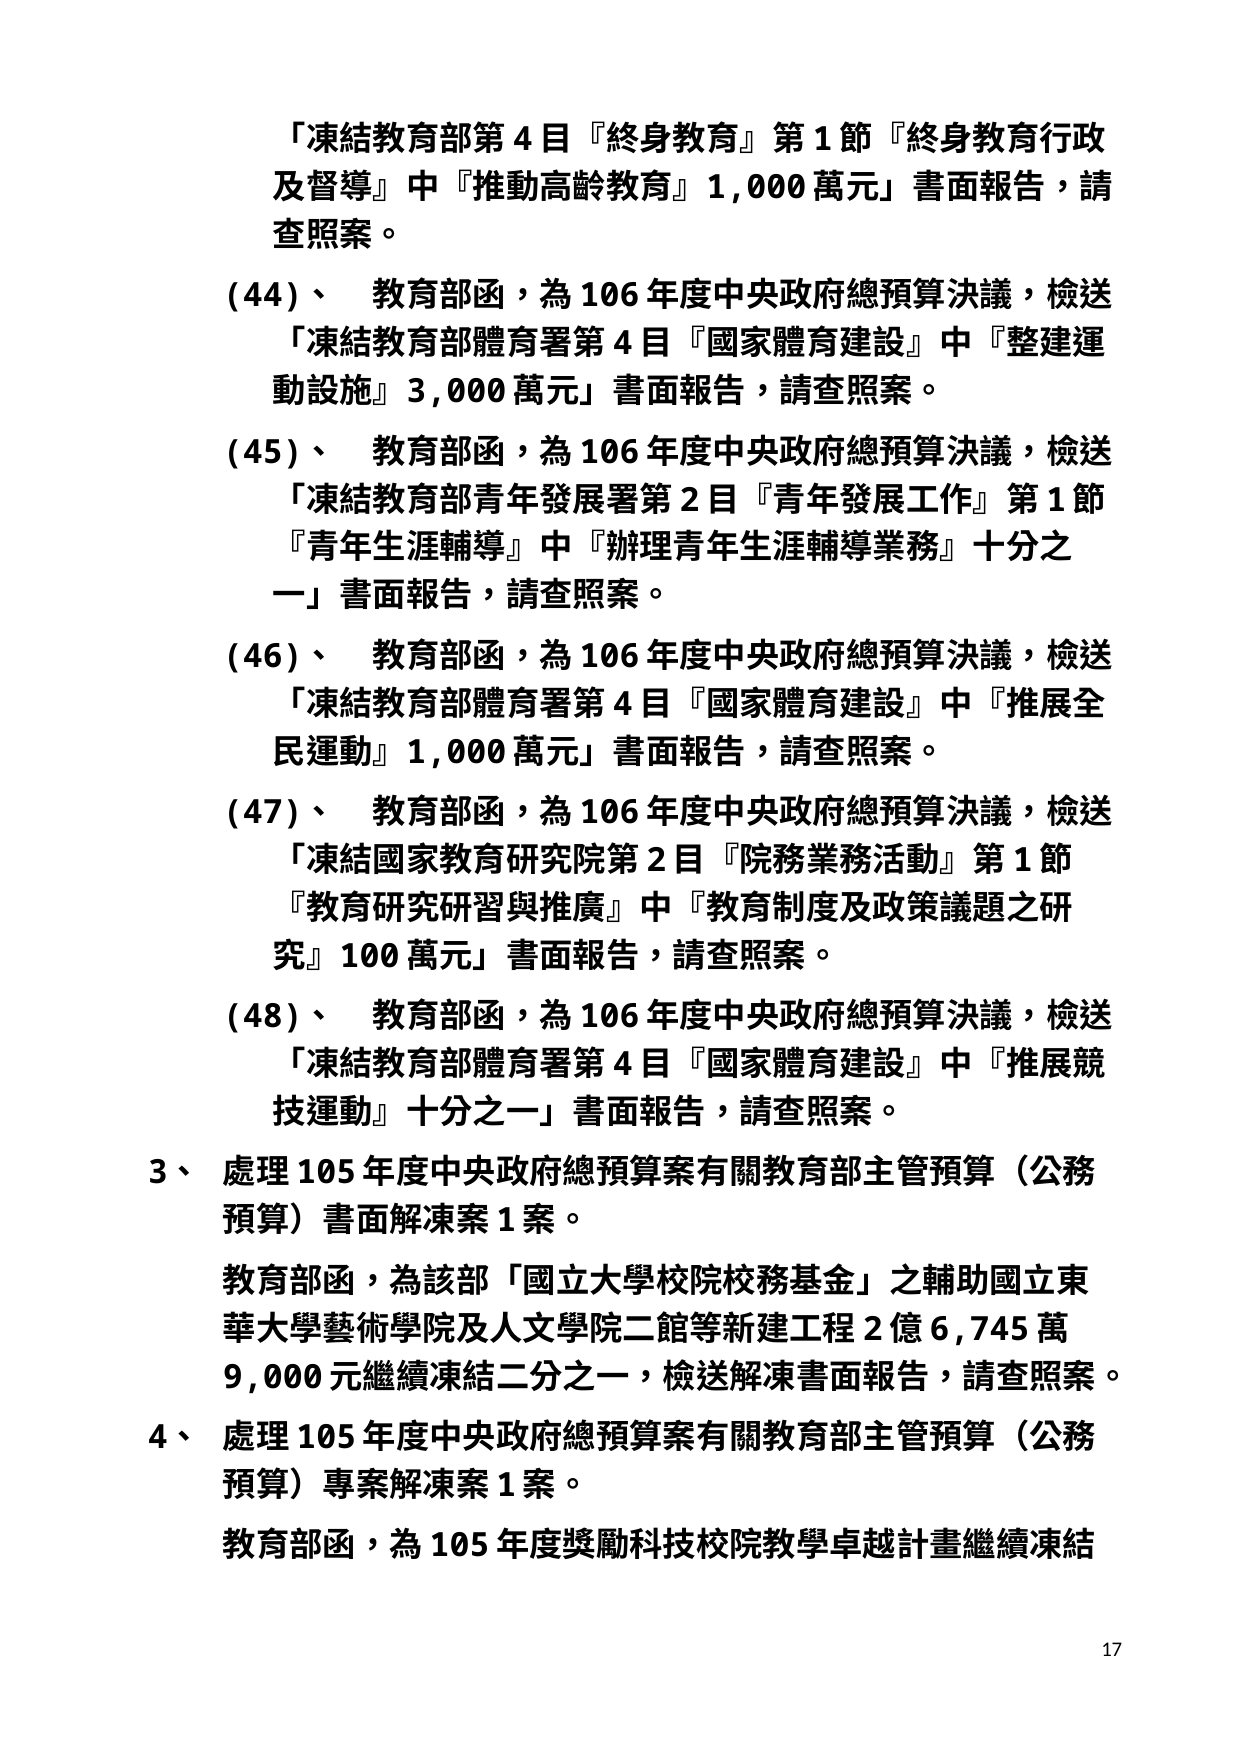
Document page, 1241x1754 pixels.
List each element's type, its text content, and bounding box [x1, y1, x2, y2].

text 教育部函，為105年度獎勵科技校院教學卓越計畫繼續凍結 [223, 1518, 1122, 1566]
list 教育部函，為106年度中央政府總預算決議，檢送「凍結教育部青年發展署第2目『青年發展工作』第1節『青年生涯輔導』中『辦理青年生涯輔導業務』十分之一」書面報告，請查照案。 [223, 425, 1122, 616]
list 「凍結教育部第4目『終身教育』第1節『終身教育行政及督導』中『推動高齡教育』1,000萬元」書面報告，請查照案。 [223, 112, 1122, 256]
text 教育部函，為該部「國立大學校院校務基金」之輔助國立東華大學藝術學院及人文學院二館等新建工程2億6,745萬9,000元繼續凍結二分之一，檢送解凍書面報告，請查照案。 [223, 1254, 1122, 1398]
list 教育部函，為106年度中央政府總預算決議，檢送「凍結國家教育研究院第2目『院務業務活動』第1節『教育研究研習與推廣』中『教育制度及政策議題之研究』100萬元」書面報告，請查照案。 [223, 785, 1122, 977]
list 教育部函，為106年度中央政府總預算決議，檢送「凍結教育部體育署第4目『國家體育建設』中『整建運動設施』3,000萬元」書面報告，請查照案。 [223, 268, 1122, 412]
list 教育部函，為106年度中央政府總預算決議，檢送「凍結教育部體育署第4目『國家體育建設』中『推展競技運動』十分之一」書面報告，請查照案。 [223, 989, 1122, 1133]
list 處理105年度中央政府總預算案有關教育部主管預算（公務預算）書面解凍案1案。 [148, 1146, 1122, 1241]
list 教育部函，為106年度中央政府總預算決議，檢送「凍結教育部體育署第4目『國家體育建設』中『推展全民運動』1,000萬元」書面報告，請查照案。 [223, 629, 1122, 773]
list 處理105年度中央政府總預算案有關教育部主管預算（公務預算）專案解凍案1案。 [148, 1410, 1122, 1506]
